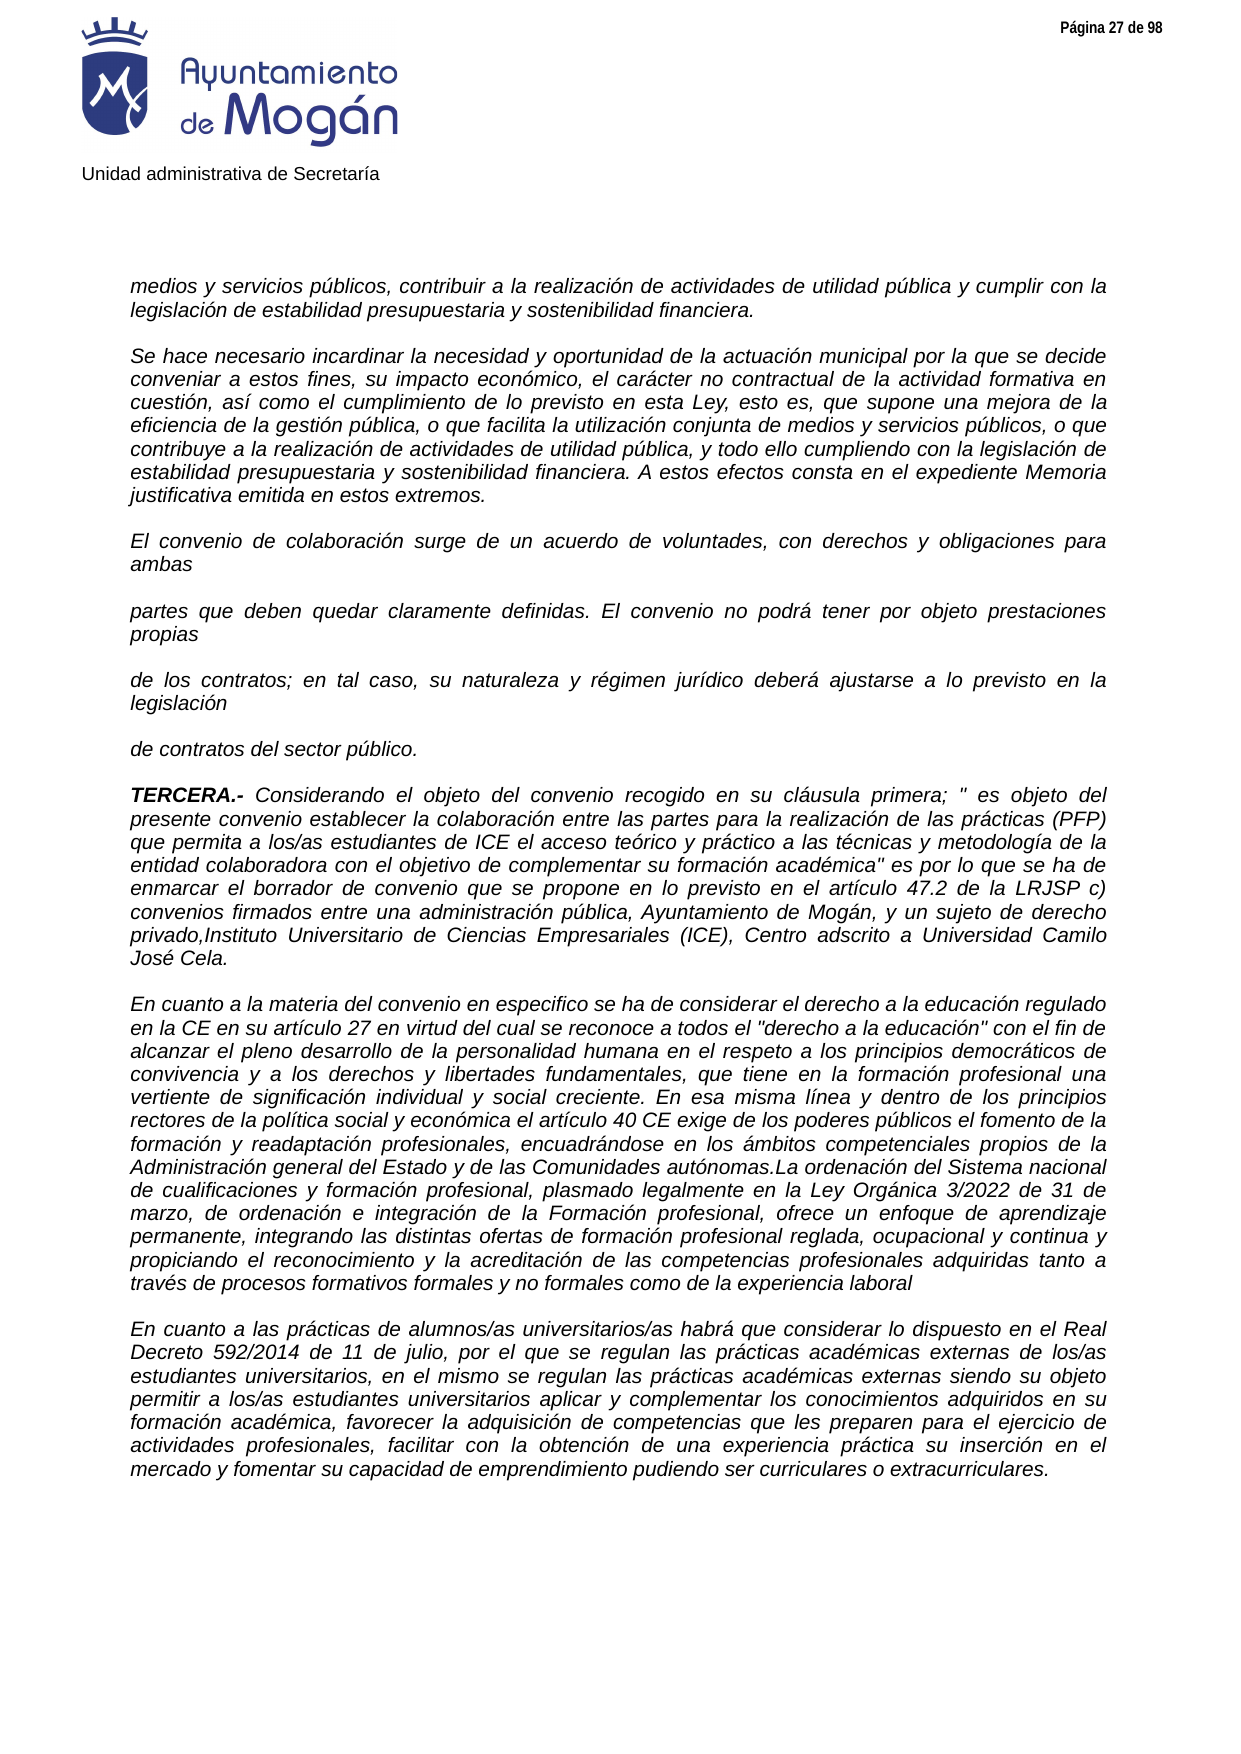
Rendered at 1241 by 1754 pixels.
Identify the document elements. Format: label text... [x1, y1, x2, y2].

text En cuanto a las prácticas de alumnos/as universitarios/as habrá que considerar lo dispuesto en el Real Decreto 592/2014 de 11 de julio, por el que se regulan las prácticas académicas externas de los/as estudiantes universitarios, en el mismo se regulan las prácticas académicas externas siendo su objeto permitir a los/as estudiantes universitarios aplicar y complementar los conocimientos adquiridos en su formación académica, favorecer la adquisición de competencias que les preparen para el ejercicio de actividades profesionales, facilitar con la obtención de una experiencia práctica su inserción en el mercado y fomentar su capacidad de emprendimiento pudiendo ser curriculares o extracurriculares. [130, 1318, 1110, 1480]
text TERCERA.- Considerando el objeto del convenio recogido en su cláusula primera; " es objeto del presente convenio establecer la colaboración entre las partes para la realización de las prácticas (PFP) que permita a los/as estudiantes de ICE el acceso teórico y práctico a las técnicas y metodología de la entidad colaboradora con el objetivo de complementar su formación académica" es por lo que se ha de enmarcar el borrador de convenio que se propone en lo previsto en el artículo 47.2 de la LRJSP c) convenios firmados entre una administración pública, Ayuntamiento de Mogán, y un sujeto de derecho privado,Instituto Universitario de Ciencias Empresariales (ICE), Centro adscrito a Universidad Camilo José Cela. [130, 784, 1110, 970]
text medios y servicios públicos, contribuir a la realización de actividades de utilidad pública y cumplir con la legislación de estabilidad presupuestaria y sostenibilidad financiera. [130, 275, 1110, 321]
text El convenio de colaboración surge de un acuerdo de voluntades, con derechos y obligaciones para ambas [130, 530, 1110, 576]
picture [81, 17, 398, 153]
text de contratos del sector público. [130, 738, 1110, 761]
text Se hace necesario incardinar la necesidad y oportunidad de la actuación municipal por la que se decide conveniar a estos fines, su impacto económico, el carácter no contractual de la actividad formativa en cuestión, así como el cumplimiento de lo previsto en esta Ley, esto es, que supone una mejora de la eficiencia de la gestión pública, o que facilita la utilización conjunta de medios y servicios públicos, o que contribuye a la realización de actividades de utilidad pública, y todo ello cumpliendo con la legislación de estabilidad presupuestaria y sostenibilidad financiera. A estos efectos consta en el expediente Memoria justificativa emitida en estos extremos. [130, 344, 1110, 507]
text partes que deben quedar claramente definidas. El convenio no podrá tener por objeto prestaciones propias [130, 599, 1110, 646]
text En cuanto a la materia del convenio en especifico se ha de considerar el derecho a la educación regulado en la CE en su artículo 27 en virtud del cual se reconoce a todos el "derecho a la educación" con el fin de alcanzar el pleno desarrollo de la personalidad humana en el respeto a los principios democráticos de convivencia y a los derechos y libertades fundamentales, que tiene en la formación profesional una vertiente de significación individual y social creciente. En esa misma línea y dentro de los principios rectores de la política social y económica el artículo 40 CE exige de los poderes públicos el fomento de la formación y readaptación profesionales, encuadrándose en los ámbitos competenciales propios de la Administración general del Estado y de las Comunidades autónomas.La ordenación del Sistema nacional de cualificaciones y formación profesional, plasmado legalmente en la Ley Orgánica 3/2022 de 31 de marzo, de ordenación e integración de la Formación profesional, ofrece un enfoque de aprendizaje permanente, integrando las distintas ofertas de formación profesional reglada, ocupacional y continua y propiciando el reconocimiento y la acreditación de las competencias profesionales adquiridas tanto a través de procesos formativos formales y no formales como de la experiencia laboral [130, 993, 1110, 1295]
text de los contratos; en tal caso, su naturaleza y régimen jurídico deberá ajustarse a lo previsto en la legislación [130, 668, 1110, 715]
